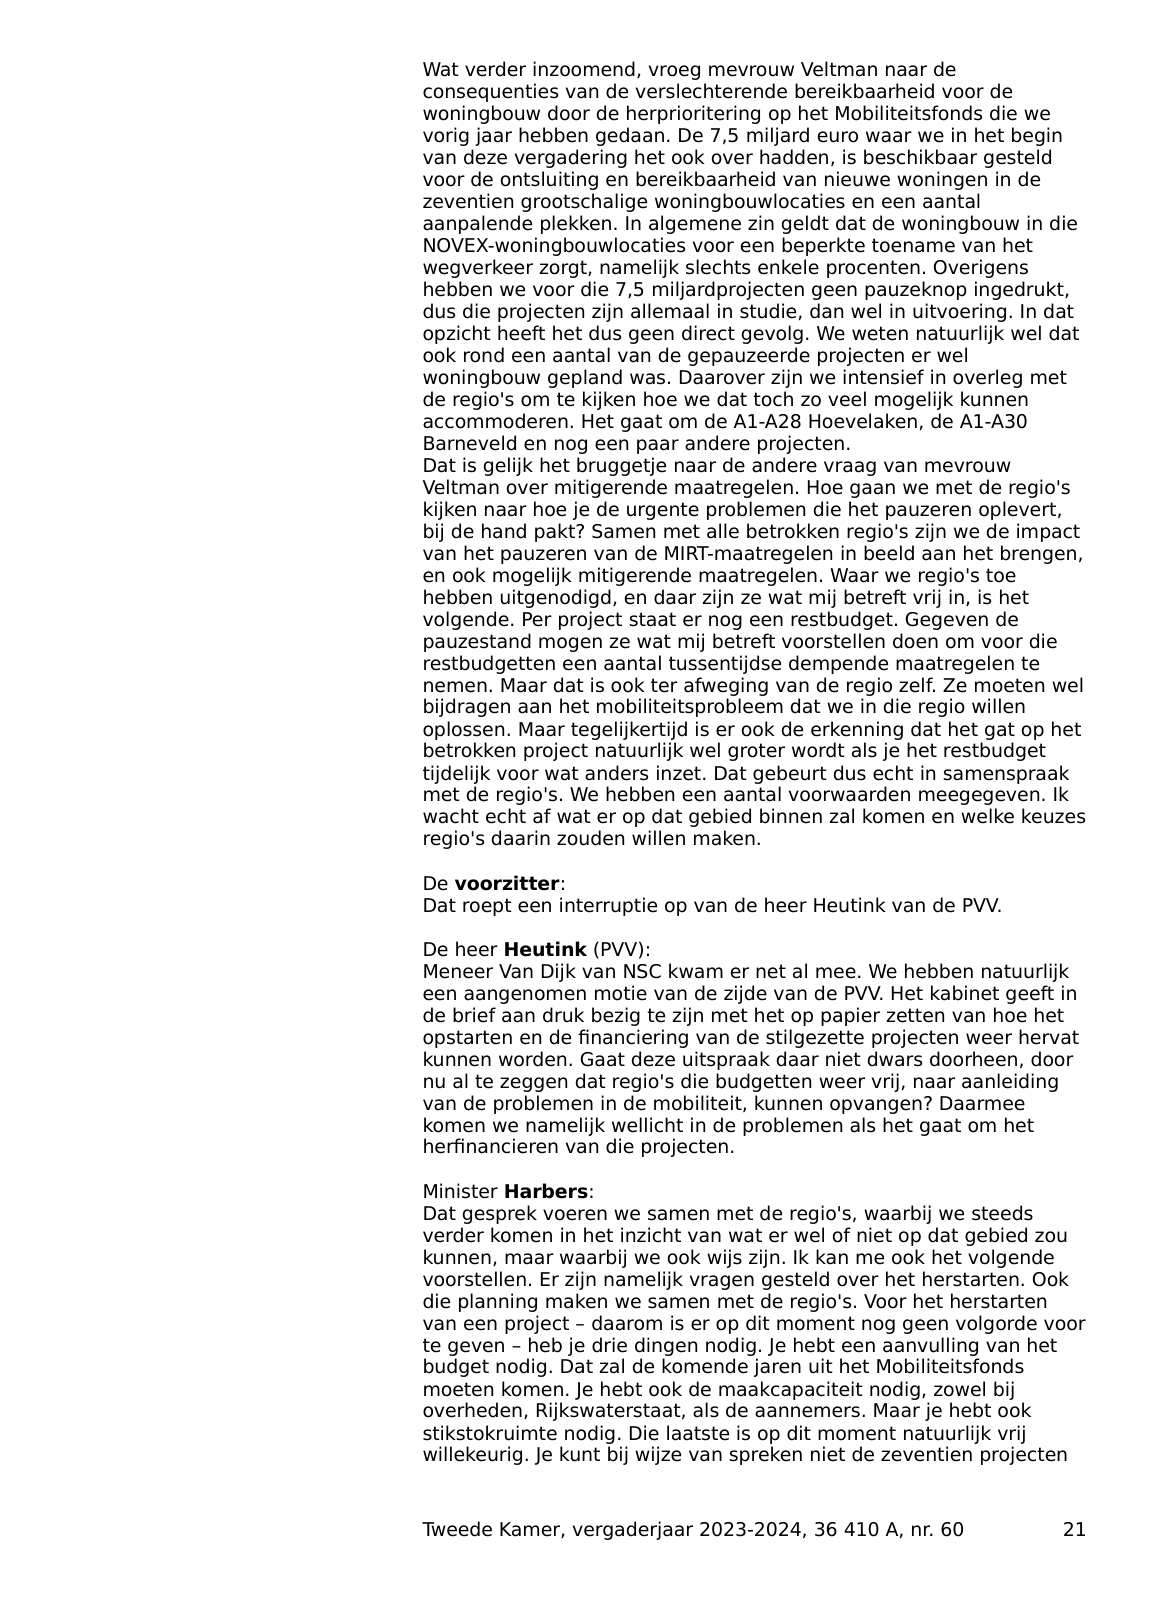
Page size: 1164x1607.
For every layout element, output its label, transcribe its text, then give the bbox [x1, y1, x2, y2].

text De heer Heutink (PVV): [422, 939, 1087, 961]
text Dat gesprek voeren we samen met de regio's, waarbij we steeds verder komen in het inzicht van wat er wel of niet op dat gebied zou kunnen, maar waarbij we ook wijs zijn. Ik kan me ook het volgende voorstellen. Er zijn namelijk vragen gesteld over het herstarten. Ook die planning maken we samen met de regio's. Voor het herstarten van een project – daarom is er op dit moment nog geen volgorde voor te geven – heb je drie dingen nodig. Je hebt een aanvulling van het budget nodig. Dat zal de komende jaren uit het Mobiliteitsfonds moeten komen. Je hebt ook de maakcapaciteit nodig, zowel bij overheden, Rijkswaterstaat, als de aannemers. Maar je hebt ook stikstokruimte nodig. Die laatste is op dit moment natuurlijk vrij willekeurig. Je kunt bij wijze van spreken niet de zeventien projecten [422, 1203, 1087, 1466]
text Wat verder inzoomend, vroeg mevrouw Veltman naar de consequenties van de verslechterende bereikbaarheid voor de woningbouw door de herprioritering op het Mobiliteitsfonds die we vorig jaar hebben gedaan. De 7,5 miljard euro waar we in het begin van deze vergadering het ook over hadden, is beschikbaar gesteld voor de ontsluiting en bereikbaarheid van nieuwe woningen in de zeventien grootschalige woningbouwlocaties en een aantal aanpalende plekken. In algemene zin geldt dat de woningbouw in die NOVEX-woningbouwlocaties voor een beperkte toename van het wegverkeer zorgt, namelijk slechts enkele procenten. Overigens hebben we voor die 7,5 miljardprojecten geen pauzeknop ingedrukt, dus die projecten zijn allemaal in studie, dan wel in uitvoering. In dat opzicht heeft het dus geen direct gevolg. We weten natuurlijk wel dat ook rond een aantal van de gepauzeerde projecten er wel woningbouw gepland was. Daarover zijn we intensief in overleg met de regio's om te kijken hoe we dat toch zo veel mogelijk kunnen accommoderen. Het gaat om de A1-A28 Hoevelaken, de A1-A30 Barneveld en nog een paar andere projecten. [422, 59, 1087, 455]
text De voorzitter: [422, 872, 1087, 894]
text Meneer Van Dijk van NSC kwam er net al mee. We hebben natuurlijk een aangenomen motie van de zijde van de PVV. Het kabinet geeft in de brief aan druk bezig te zijn met het op papier zetten van hoe het opstarten en de financiering van de stilgezette projecten weer hervat kunnen worden. Gaat deze uitspraak daar niet dwars doorheen, door nu al te zeggen dat regio's die budgetten weer vrij, naar aanleiding van de problemen in de mobiliteit, kunnen opvangen? Daarmee komen we namelijk wellicht in de problemen als het gaat om het herfinancieren van die projecten. [422, 961, 1087, 1158]
text Dat is gelijk het bruggetje naar de andere vraag van mevrouw Veltman over mitigerende maatregelen. Hoe gaan we met de regio's kijken naar hoe je de urgente problemen die het pauzeren oplevert, bij de hand pakt? Samen met alle betrokken regio's zijn we de impact van het pauzeren van de MIRT-maatregelen in beeld aan het brengen, en ook mogelijk mitigerende maatregelen. Waar we regio's toe hebben uitgenodigd, en daar zijn ze wat mij betreft vrij in, is het volgende. Per project staat er nog een restbudget. Gegeven de pauzestand mogen ze wat mij betreft voorstellen doen om voor die restbudgetten een aantal tussentijdse dempende maatregelen te nemen. Maar dat is ook ter afweging van de regio zelf. Ze moeten wel bijdragen aan het mobiliteitsprobleem dat we in die regio willen oplossen. Maar tegelijkertijd is er ook de erkenning dat het gat op het betrokken project natuurlijk wel groter wordt als je het restbudget tijdelijk voor wat anders inzet. Dat gebeurt dus echt in samenspraak met de regio's. We hebben een aantal voorwaarden meegegeven. Ik wacht echt af wat er op dat gebied binnen zal komen en welke keuzes regio's daarin zouden willen maken. [422, 455, 1087, 850]
text Dat roept een interruptie op van de heer Heutink van de PVV. [422, 894, 1087, 916]
text Minister Harbers: [422, 1181, 1087, 1203]
